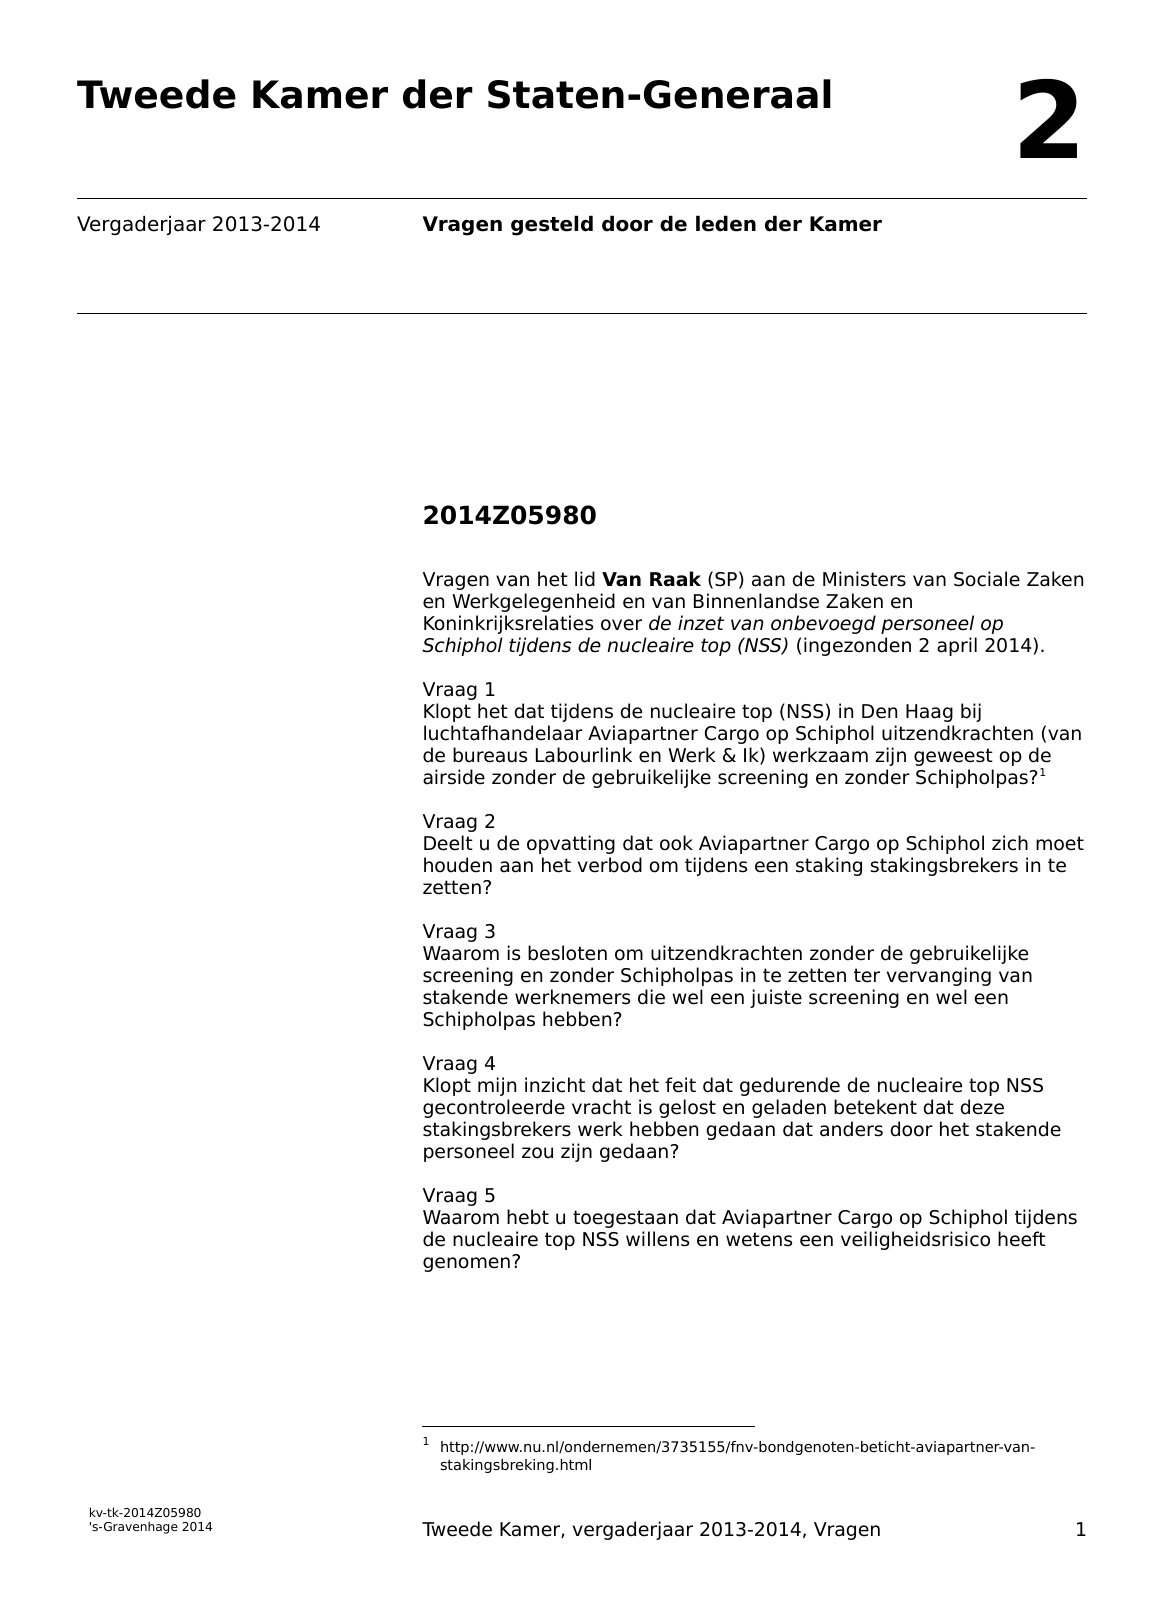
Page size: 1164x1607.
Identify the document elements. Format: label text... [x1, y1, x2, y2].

text Klopt het dat tijdens de nucleaire top (NSS) in Den Haag bij luchtafhandelaar Aviapartner Cargo op Schiphol uitzendkrachten (van de bureaus Labourlink en Werk & Ik) werkzaam zijn geweest op de airside zonder de gebruikelijke screening en zonder Schipholpas? [422, 701, 1087, 789]
text Waarom hebt u toegestaan dat Aviapartner Cargo op Schiphol tijdens de nucleaire top NSS willens en wetens een veiligheidsrisico heeft genomen? [422, 1207, 1087, 1273]
text Vragen van het lid Van Raak (SP) aan de Ministers van Sociale Zaken en Werkgelegenheid en van Binnenlandse Zaken en Koninkrijksrelaties over de inzet van onbevoegd personeel op Schiphol tijdens de nucleaire top (NSS) (ingezonden 2 april 2014). [422, 569, 1087, 657]
text Vraag 3 [422, 921, 1087, 943]
text Waarom is besloten om uitzendkrachten zonder de gebruikelijke screening en zonder Schipholpas in te zetten ter vervanging van stakende werknemers die wel een juiste screening en wel een Schipholpas hebben? [422, 943, 1087, 1031]
text Klopt mijn inzicht dat het feit dat gedurende de nucleaire top NSS gecontroleerde vracht is gelost en geladen betekent dat deze stakingsbrekers werk hebben gedaan dat anders door het stakende personeel zou zijn gedaan? [422, 1075, 1087, 1163]
table_cell Vergaderjaar 2013-2014 [77, 199, 422, 313]
table_header Tweede Kamer der Staten-Generaal [77, 59, 886, 198]
table_header 2 [886, 59, 1087, 198]
text http://www.nu.nl/ondernemen/3735155/fnv-bondgenoten-beticht-aviapartner-van-stakingsbreking.html [422, 1435, 1087, 1474]
text Vraag 2 [422, 811, 1087, 833]
table_cell Vragen gesteld door de leden der Kamer [422, 199, 1087, 313]
text 2014Z05980 [422, 501, 1087, 531]
text 's-Gravenhage 2014 [88, 1520, 323, 1534]
text Vraag 4 [422, 1053, 1087, 1075]
text kv-tk-2014Z05980 [88, 1506, 323, 1520]
text Vraag 5 [422, 1185, 1087, 1207]
text Deelt u de opvatting dat ook Aviapartner Cargo op Schiphol zich moet houden aan het verbod om tijdens een staking stakingsbrekers in te zetten? [422, 833, 1087, 899]
text Vraag 1 [422, 679, 1087, 701]
